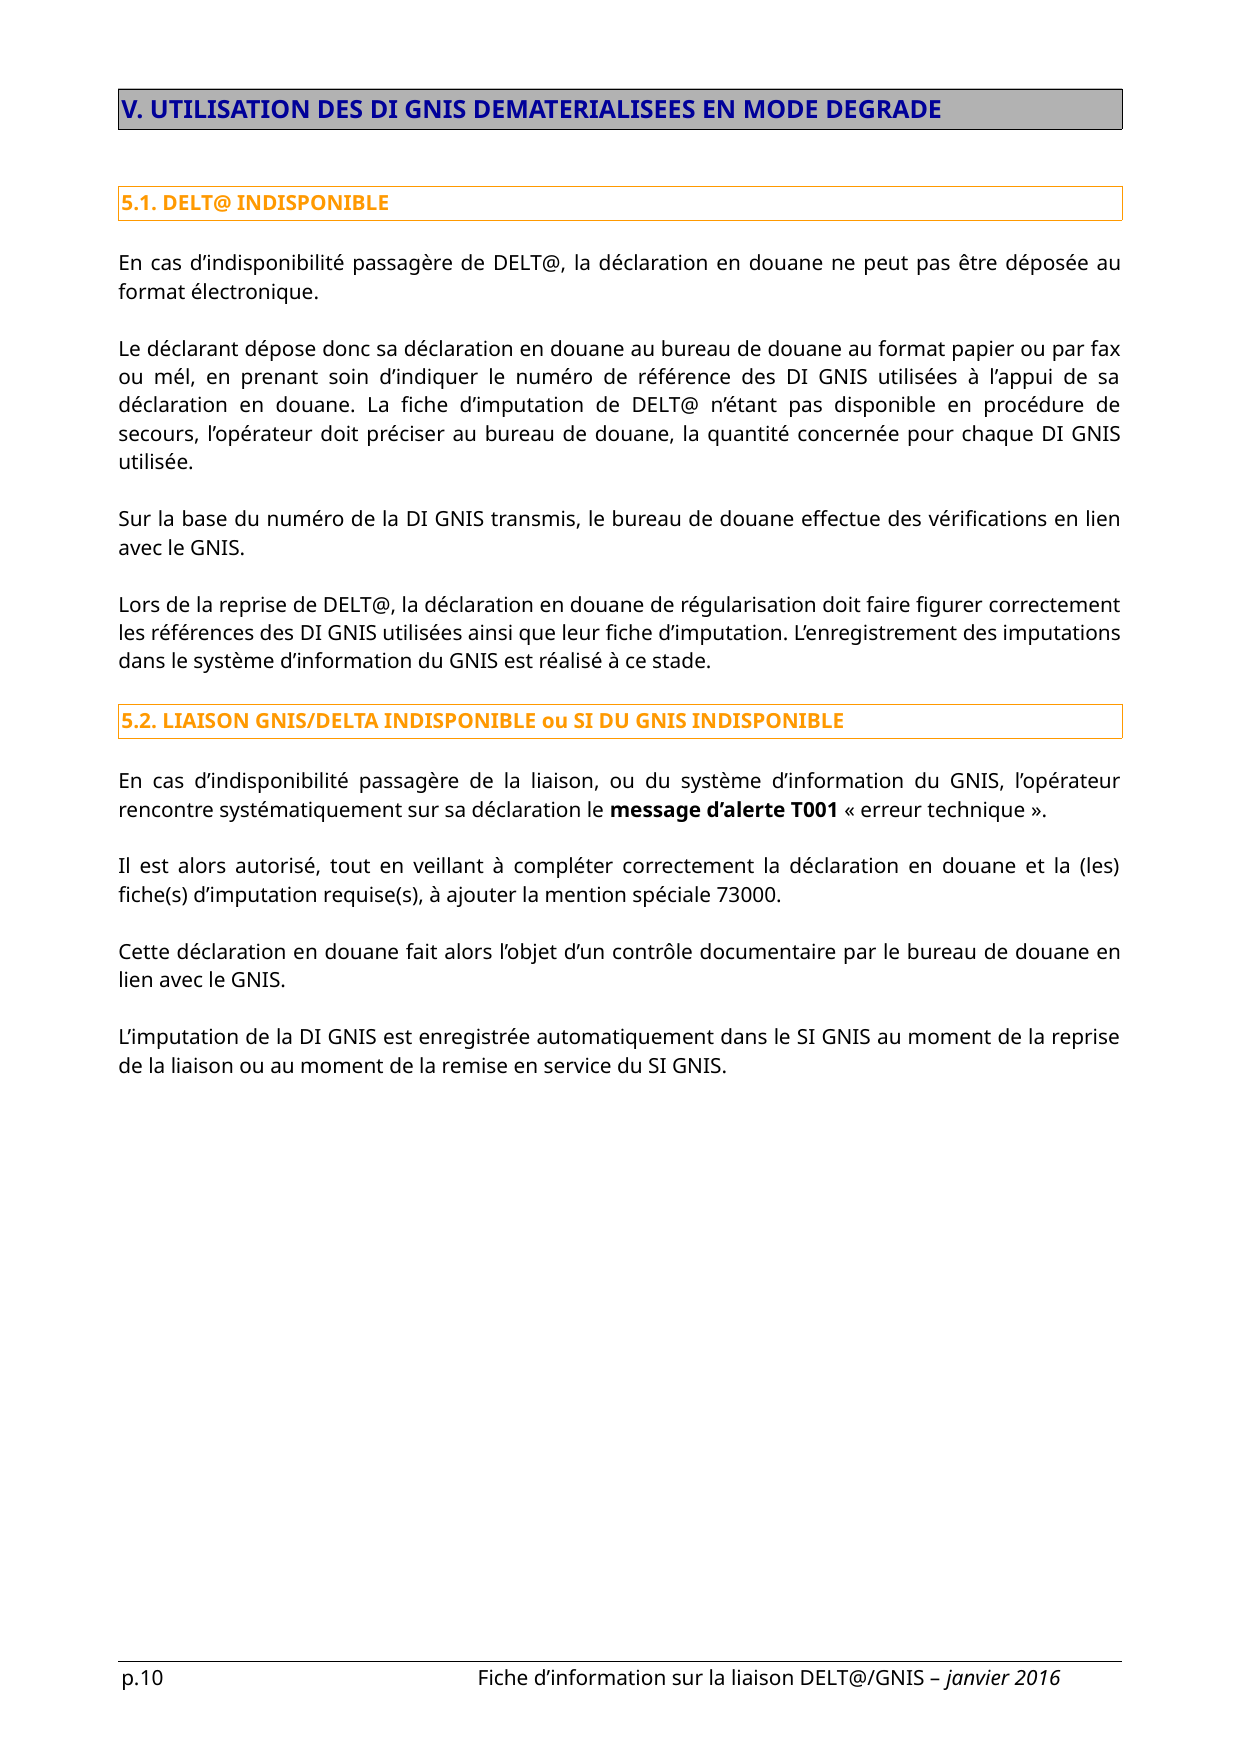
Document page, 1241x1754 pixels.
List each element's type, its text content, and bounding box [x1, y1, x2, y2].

text En cas d’indisponibilité passagère de DELT@, la déclaration en douane ne peut pas être déposée au format électronique. [118, 248, 1122, 305]
text Il est alors autorisé, tout en veillant à compléter correctement la déclaration en douane et la (les) fiche(s) d’imputation requise(s), à ajouter la mention spéciale 73000. [118, 852, 1122, 908]
text V. UTILISATION DES DI GNIS DEMATERIALISEES EN MODE DEGRADE [119, 90, 1122, 129]
text Le déclarant dépose donc sa déclaration en douane au bureau de douane au format papier ou par fax ou mél, en prenant soin d’indiquer le numéro de référence des DI GNIS utilisées à l’appui de sa déclaration en douane. La fiche d’imputation de DELT@ n’étant pas disponible en procédure de secours, l’opérateur doit préciser au bureau de douane, la quantité concernée pour chaque DI GNIS utilisée. [118, 334, 1122, 476]
text En cas d’indisponibilité passagère de la liaison, ou du système d’information du GNIS, l’opérateur rencontre systématiquement sur sa déclaration le message d’alerte T001 « erreur technique ». [118, 766, 1122, 823]
text Cette déclaration en douane fait alors l’objet d’un contrôle documentaire par le bureau de douane en lien avec le GNIS. [118, 937, 1122, 994]
text 5.2. LIAISON GNIS/DELTA INDISPONIBLE ou SI DU GNIS INDISPONIBLE [119, 705, 1122, 738]
text L’imputation de la DI GNIS est enregistrée automatiquement dans le SI GNIS au moment de la reprise de la liaison ou au moment de la remise en service du SI GNIS. [118, 1022, 1122, 1079]
text Sur la base du numéro de la DI GNIS transmis, le bureau de douane effectue des vérifications en lien avec le GNIS. [118, 504, 1122, 561]
text 5.1. DELT@ INDISPONIBLE [119, 187, 1122, 220]
text Lors de la reprise de DELT@, la déclaration en douane de régularisation doit faire figurer correctement les références des DI GNIS utilisées ainsi que leur fiche d’imputation. L’enregistrement des imputations dans le système d’information du GNIS est réalisé à ce stade. [118, 590, 1122, 675]
